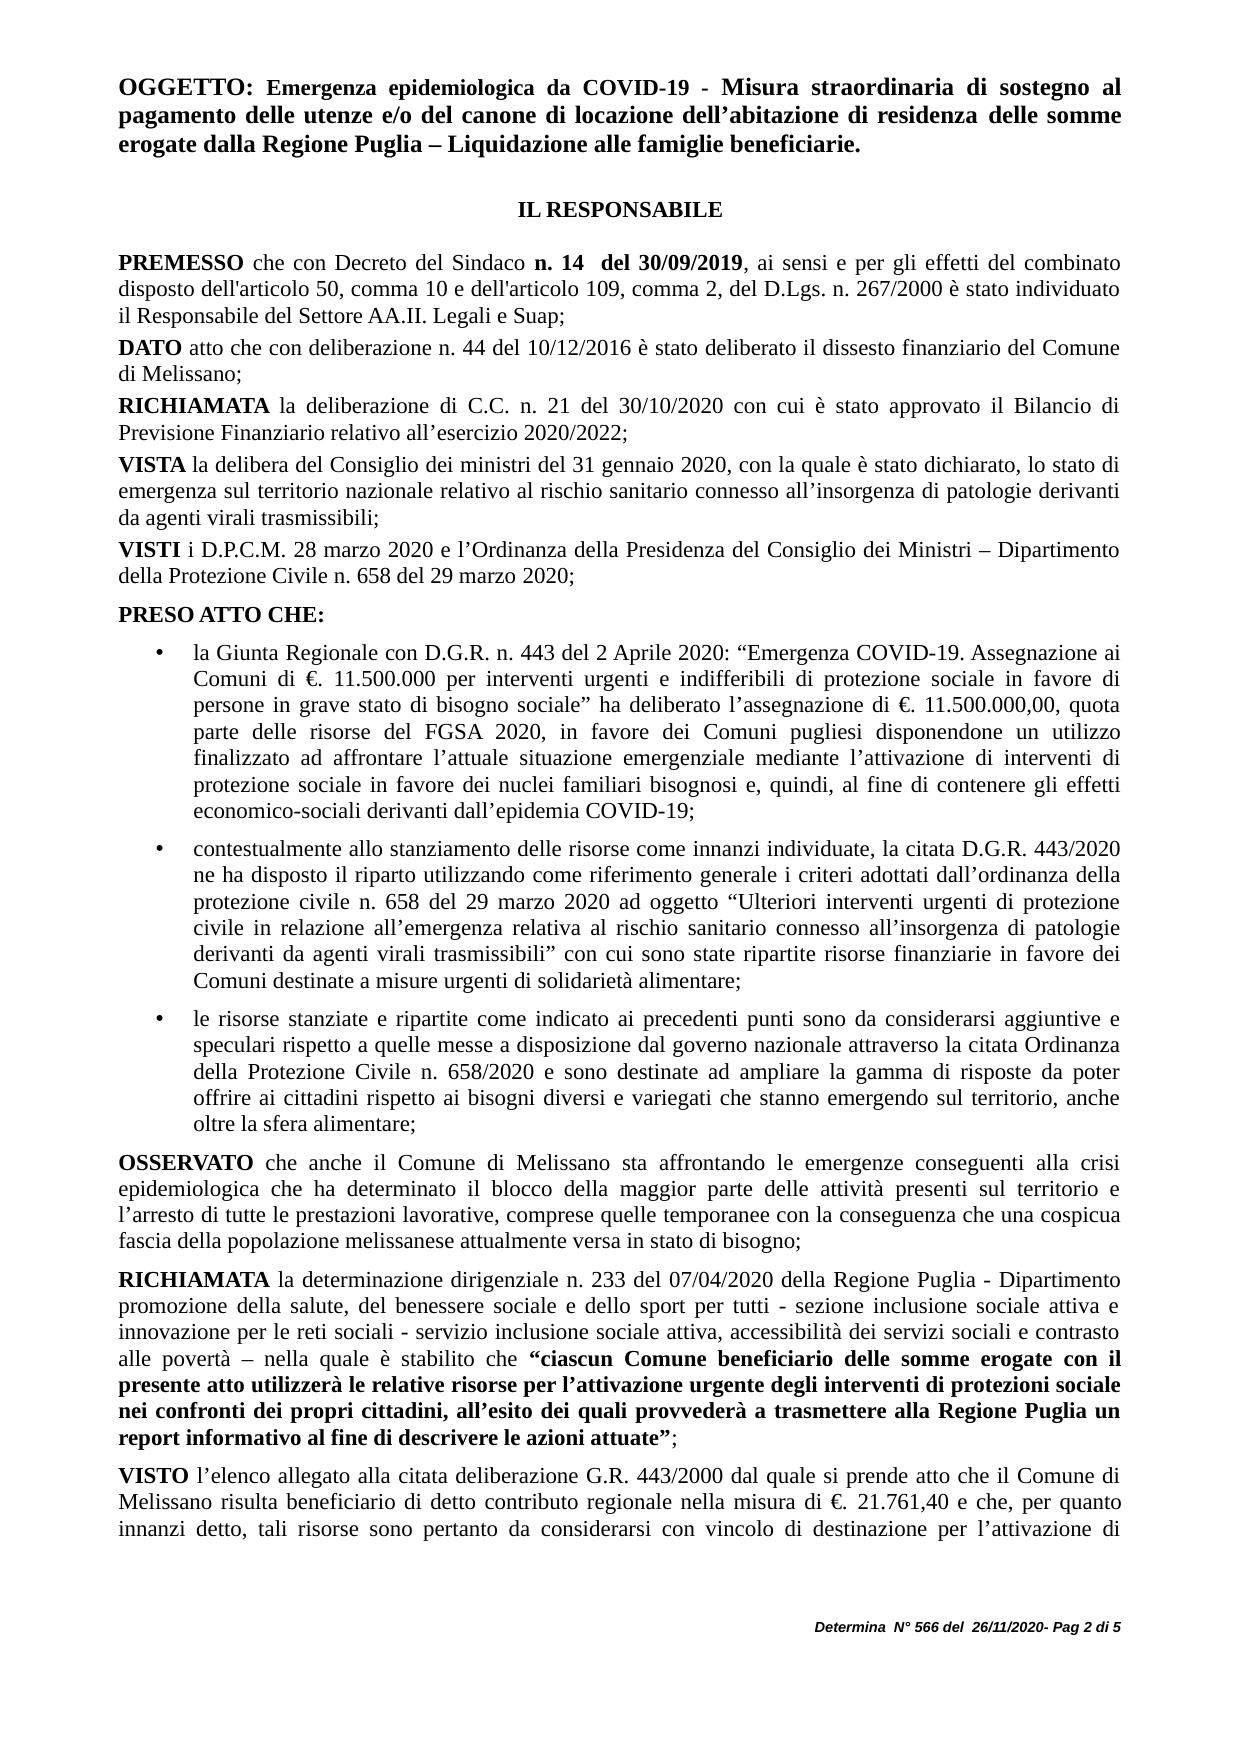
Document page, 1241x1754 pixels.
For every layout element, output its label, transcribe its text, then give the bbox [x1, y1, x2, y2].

list contestualmente allo stanziamento delle risorse come innanzi individuate, la citata D.G.R. 443/2020 ne ha disposto il riparto utilizzando come riferimento generale i criteri adottati dall’ordinanza della protezione civile n. 658 del 29 marzo 2020 ad oggetto “Ulteriori interventi urgenti di protezione civile in relazione all’emergenza relativa al rischio sanitario connesso all’insorgenza di patologie derivanti da agenti virali trasmissibili” con cui sono state ripartite risorse finanziarie in favore dei Comuni destinate a misure urgenti di solidarietà alimentare; [156, 835, 1122, 993]
text PREMESSO che con Decreto del Sindaco n. 14 del 30/09/2019, ai sensi e per gli effetti del combinato disposto dell'articolo 50, comma 10 e dell'articolo 109, comma 2, del D.Lgs. n. 267/2000 è stato individuato il Responsabile del Settore AA.II. Legali e Suap; [118, 249, 1122, 328]
text DATO atto che con deliberazione n. 44 del 10/12/2016 è stato deliberato il dissesto finanziario del Comune di Melissano; [118, 334, 1122, 387]
text OSSERVATO che anche il Comune di Melissano sta affrontando le emergenze conseguenti alla crisi epidemiologica che ha determinato il blocco della maggior parte delle attività presenti sul territorio e l’arresto di tutte le prestazioni lavorative, comprese quelle temporanee con la conseguenza che una cospicua fascia della popolazione melissanese attualmente versa in stato di bisogno; [118, 1148, 1122, 1254]
text VISTA la delibera del Consiglio dei ministri del 31 gennaio 2020, con la quale è stato dichiarato, lo stato di emergenza sul territorio nazionale relativo al rischio sanitario connesso all’insorgenza di patologie derivanti da agenti virali trasmissibili; [118, 451, 1122, 530]
text IL RESPONSABILE [118, 196, 1122, 223]
text VISTI i D.P.C.M. 28 marzo 2020 e l’Ordinanza della Presidenza del Consiglio dei Ministri – Dipartimento della Protezione Civile n. 658 del 29 marzo 2020; [118, 536, 1122, 589]
text RICHIAMATA la deliberazione di C.C. n. 21 del 30/10/2020 con cui è stato approvato il Bilancio di Previsione Finanziario relativo all’esercizio 2020/2022; [118, 393, 1122, 445]
list le risorse stanziate e ripartite come indicato ai precedenti punti sono da considerarsi aggiuntive e speculari rispetto a quelle messe a disposizione dal governo nazionale attraverso la citata Ordinanza della Protezione Civile n. 658/2020 e sono destinate ad ampliare la gamma di risposte da poter offrire ai cittadini rispetto ai bisogni diversi e variegati che stanno emergendo sul territorio, anche oltre la sfera alimentare; [156, 1005, 1122, 1137]
list la Giunta Regionale con D.G.R. n. 443 del 2 Aprile 2020: “Emergenza COVID-19. Assegnazione ai Comuni di €. 11.500.000 per interventi urgenti e indifferibili di protezione sociale in favore di persone in grave stato di bisogno sociale” ha deliberato l’assegnazione di €. 11.500.000,00, quota parte delle risorse del FGSA 2020, in favore dei Comuni pugliesi disponendone un utilizzo finalizzato ad affrontare l’attuale situazione emergenziale mediante l’attivazione di interventi di protezione sociale in favore dei nuclei familiari bisognosi e, quindi, al fine di contenere gli effetti economico-sociali derivanti dall’epidemia COVID-19; [156, 639, 1122, 823]
text RICHIAMATA la determinazione dirigenziale n. 233 del 07/04/2020 della Regione Puglia - Dipartimento promozione della salute, del benessere sociale e dello sport per tutti - sezione inclusione sociale attiva e innovazione per le reti sociali - servizio inclusione sociale attiva, accessibilità dei servizi sociali e contrasto alle povertà – nella quale è stabilito che “ciascun Comune beneficiario delle somme erogate con il presente atto utilizzerà le relative risorse per l’attivazione urgente degli interventi di protezioni sociale nei confronti dei propri cittadini, all’esito dei quali provvederà a trasmettere alla Regione Puglia un report informativo al fine di descrivere le azioni attuate”; [118, 1266, 1122, 1450]
text VISTO l’elenco allegato alla citata deliberazione G.R. 443/2000 dal quale si prende atto che il Comune di Melissano risulta beneficiario di detto contributo regionale nella misura di €. 21.761,40 e che, per quanto innanzi detto, tali risorse sono pertanto da considerarsi con vincolo di destinazione per l’attivazione di [118, 1462, 1122, 1541]
text PRESO ATTO CHE: [118, 601, 1122, 627]
text OGGETTO: Emergenza epidemiologica da COVID-19 - Misura straordinaria di sostegno al pagamento delle utenze e/o del canone di locazione dell’abitazione di residenza delle somme erogate dalla Regione Puglia – Liquidazione alle famiglie beneficiarie. [118, 72, 1122, 158]
